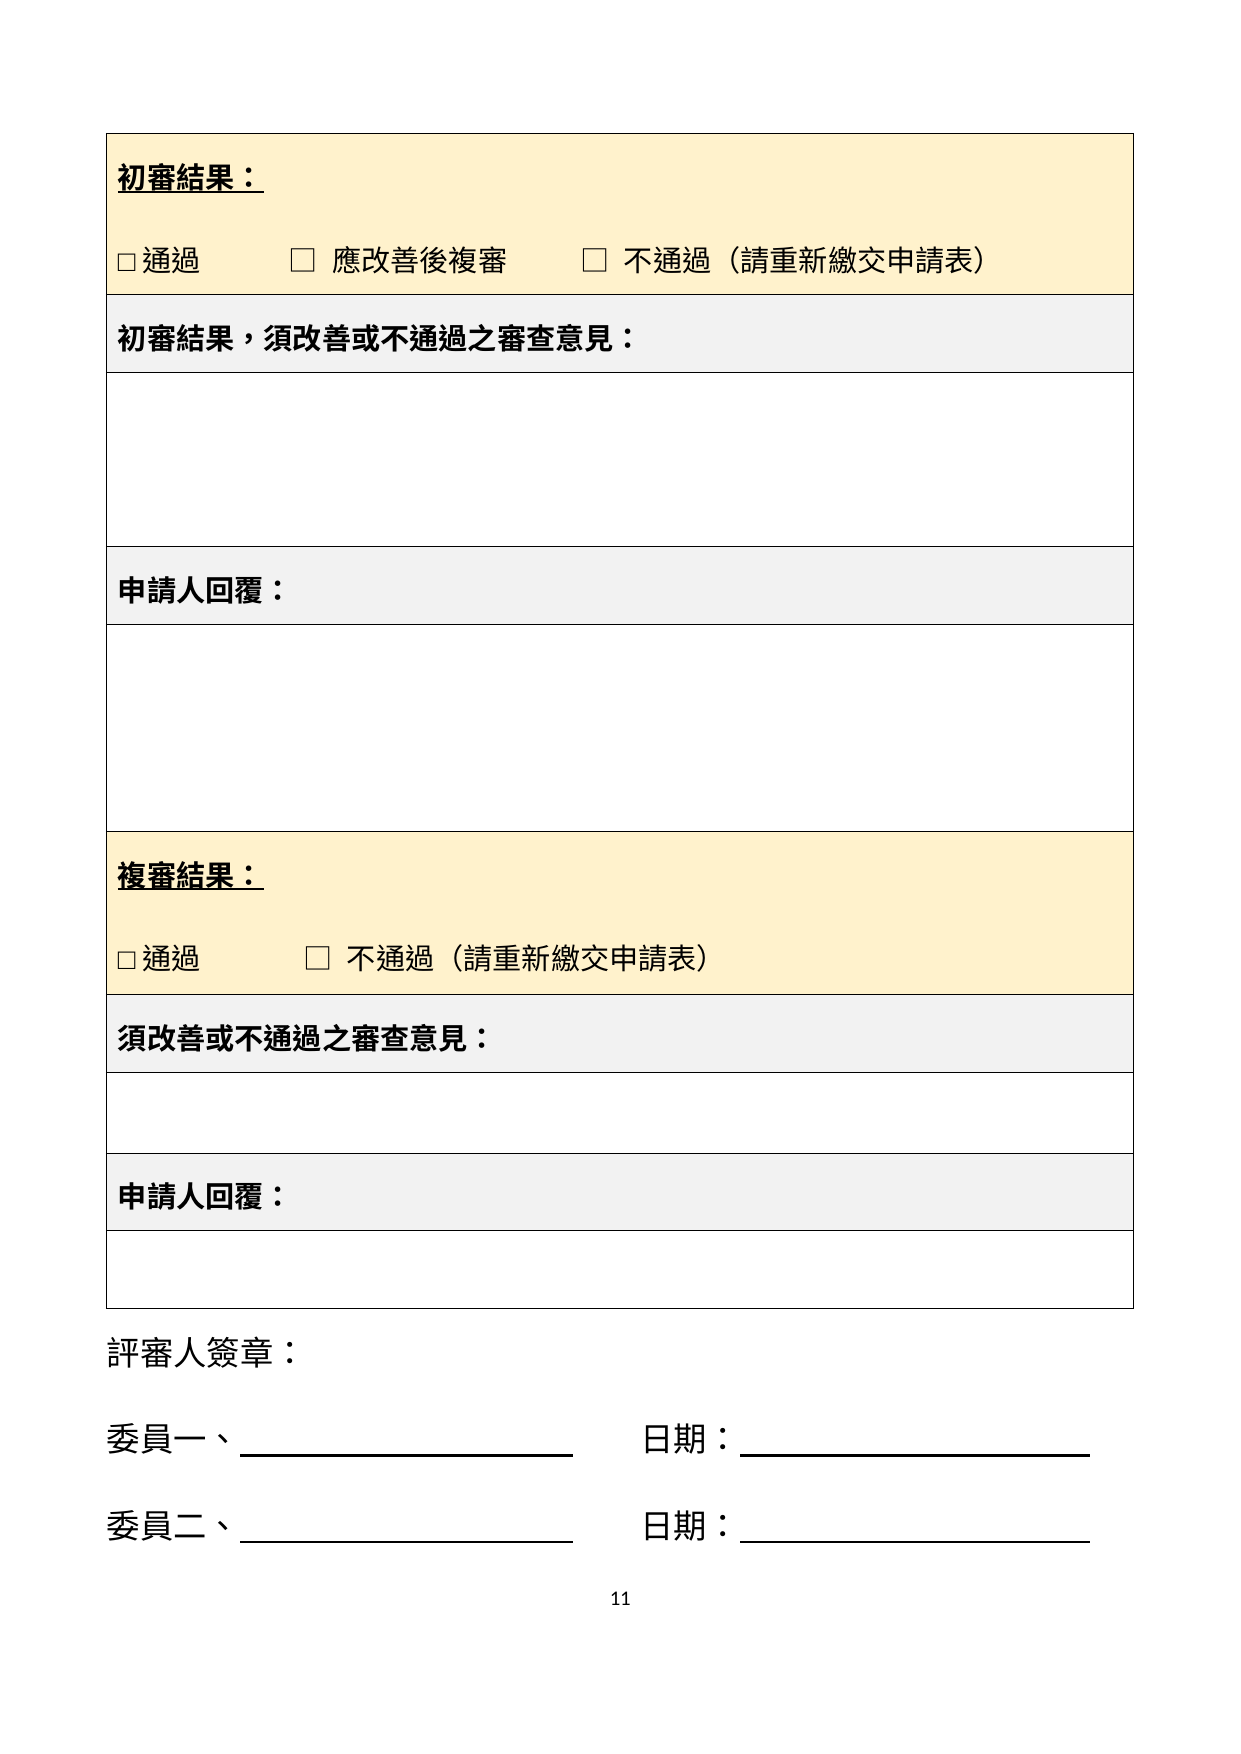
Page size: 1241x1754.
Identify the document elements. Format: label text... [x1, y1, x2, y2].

table_cell 須改善或不通過之審查意見： [107, 995, 1133, 1072]
text 委員二、 日期： [106, 1482, 1134, 1545]
table_cell 申請人回覆： [107, 1154, 1133, 1230]
text 委員一、 日期： [106, 1396, 1134, 1458]
text 評審人簽章： [106, 1309, 1134, 1372]
table_cell [107, 1231, 1133, 1308]
table_cell 複審結果： □ 通過 □ 不通過（請重新繳交申請表） [107, 832, 1133, 994]
table_cell 初審結果，須改善或不通過之審查意見： [107, 295, 1133, 372]
table_cell [107, 625, 1133, 831]
table_cell [107, 373, 1133, 546]
table_header 初審結果： □ 通過 □ 應改善後複審 □ 不通過（請重新繳交申請表） [107, 134, 1133, 294]
table_cell [107, 1073, 1133, 1152]
table_cell 申請人回覆： [107, 547, 1133, 624]
